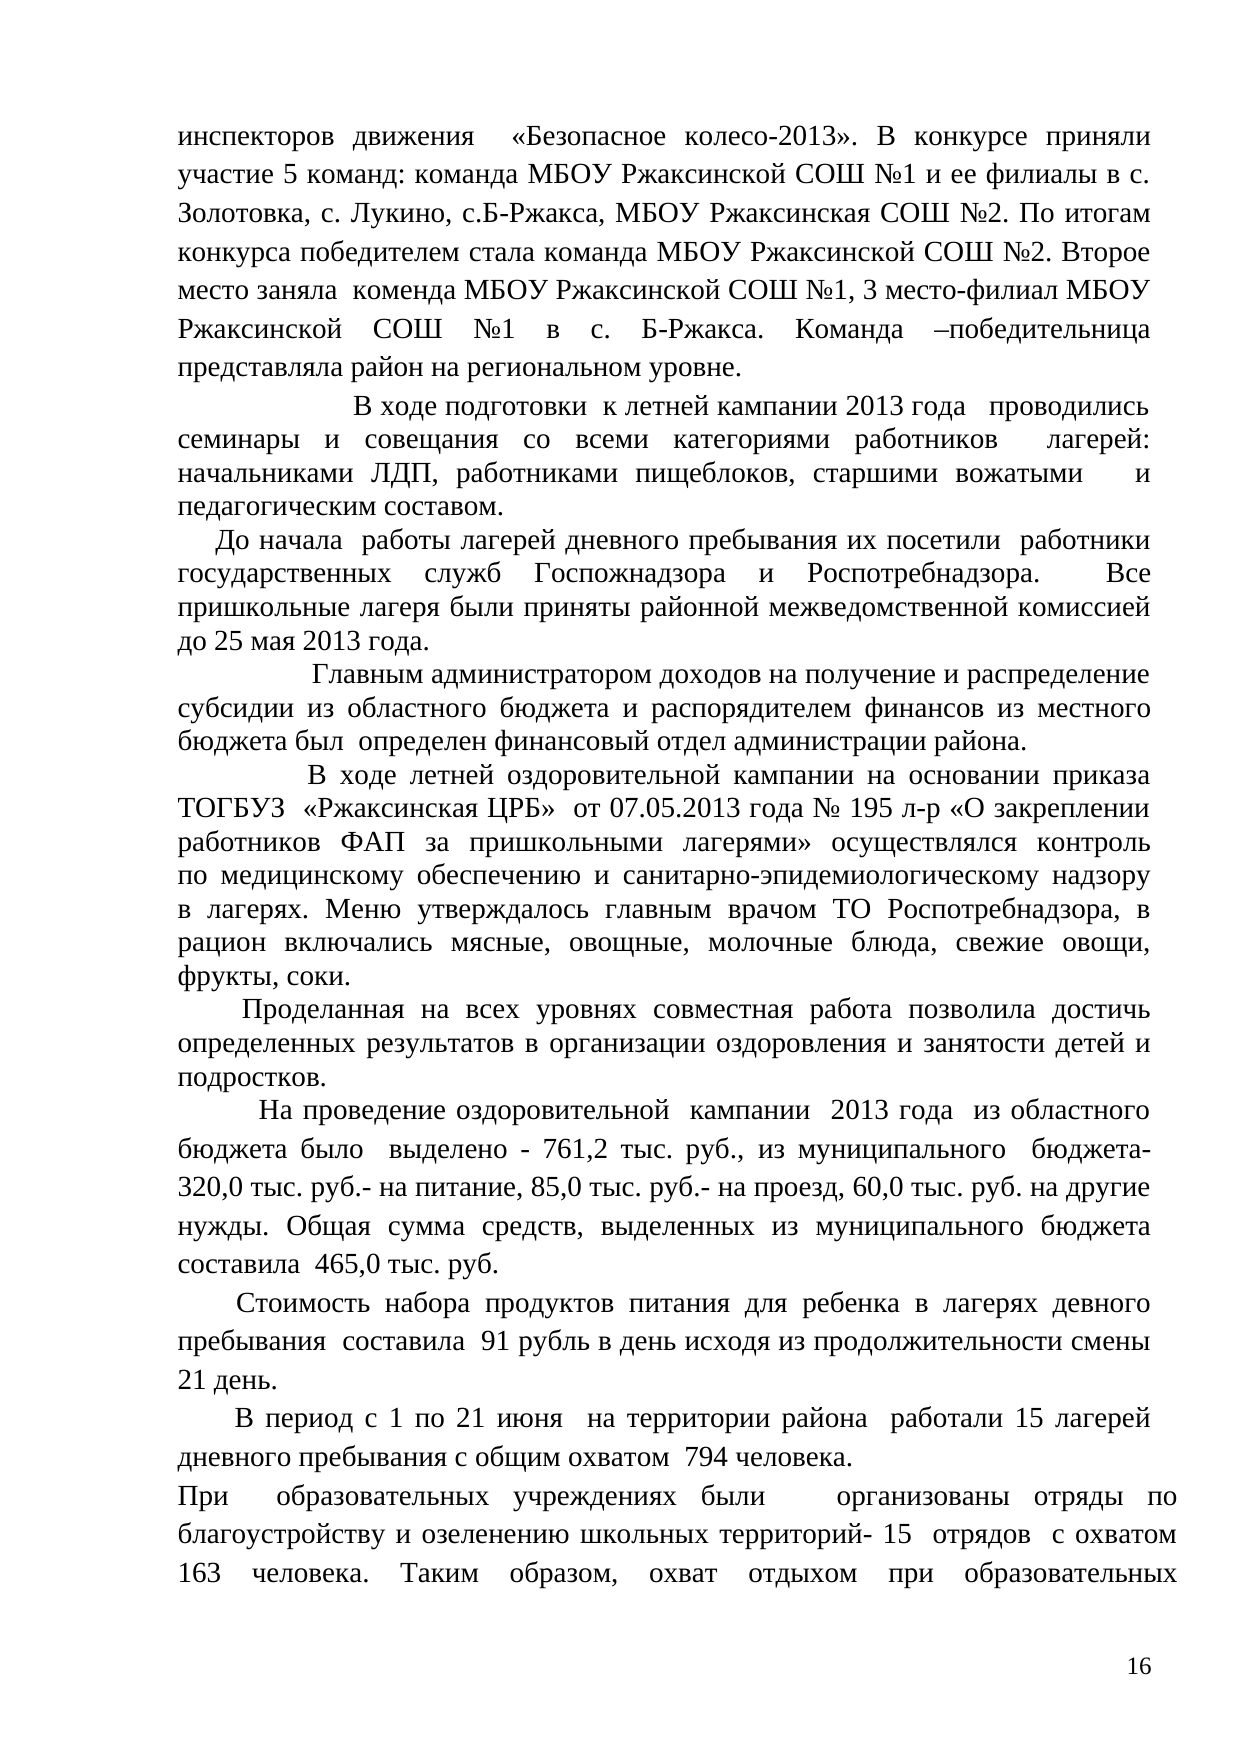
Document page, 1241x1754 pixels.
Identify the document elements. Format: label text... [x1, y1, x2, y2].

title При образовательных учреждениях были организованы отряды по благоустройству и озеленению школьных территорий- 15 отрядов с охватом 163 человека. Таким образом, охват отдыхом при образовательных [177, 1478, 1178, 1588]
text инспекторов движения «Безопасное колесо-2013». В конкурсе приняли участие 5 команд: команда МБОУ Ржаксинской СОШ №1 и ее филиалы в с. Золотовка, с. Лукино, с.Б-Ржакса, МБОУ Ржаксинская СОШ №2. По итогам конкурса победителем стала команда МБОУ Ржаксинской СОШ №2. Второе место заняла коменда МБОУ Ржаксинской СОШ №1, 3 место-филиал МБОУ Ржаксинской СОШ №1 в с. Б-Ржакса. Команда –победительница представляла район на региональном уровне. [177, 118, 1152, 383]
title На проведение оздоровительной кампании 2013 года из областного бюджета было выделено - 761,2 тыс. руб., из муниципального бюджета- 320,0 тыс. руб.- на питание, 85,0 тыс. руб.- на проезд, 60,0 тыс. руб. на другие нужды. Общая сумма средств, выделенных из муниципального бюджета составила 465,0 тыс. руб. [177, 1092, 1152, 1280]
text В ходе летней оздоровительной кампании на основании приказа ТОГБУЗ «Ржаксинская ЦРБ» от 07.05.2013 года № 195 л-р «О закреплении работников ФАП за пришкольными лагерями» осуществлялся контроль по медицинскому обеспечению и санитарно-эпидемиологическому надзору в лагерях. Меню утверждалось главным врачом ТО Роспотребнадзора, в рацион включались мясные, овощные, молочные блюда, свежие овощи, фрукты, соки. [177, 757, 1152, 992]
text Проделанная на всех уровнях совместная работа позволила достичь определенных результатов в организации оздоровления и занятости детей и подростков. [177, 992, 1152, 1092]
title В период с 1 по 21 июня на территории района работали 15 лагерей дневного пребывания с общим охватом 794 человека. [177, 1401, 1152, 1473]
text Главным администратором доходов на получение и распределение субсидии из областного бюджета и распорядителем финансов из местного бюджета был определен финансовый отдел администрации района. [177, 656, 1152, 757]
title Стоимость набора продуктов питания для ребенка в лагерях девного пребывания составила 91 рубль в день исходя из продолжительности смены 21 день. [177, 1285, 1152, 1396]
text До начала работы лагерей дневного пребывания их посетили работники государственных служб Госпожнадзора и Роспотребнадзора. Все пришкольные лагеря были приняты районной межведомственной комиссией до 25 мая 2013 года. [177, 522, 1152, 656]
text В ходе подготовки к летней кампании 2013 года проводились семинары и совещания со всеми категориями работников лагерей: начальниками ЛДП, работниками пищеблоков, старшими вожатыми и педагогическим составом. [177, 388, 1152, 522]
